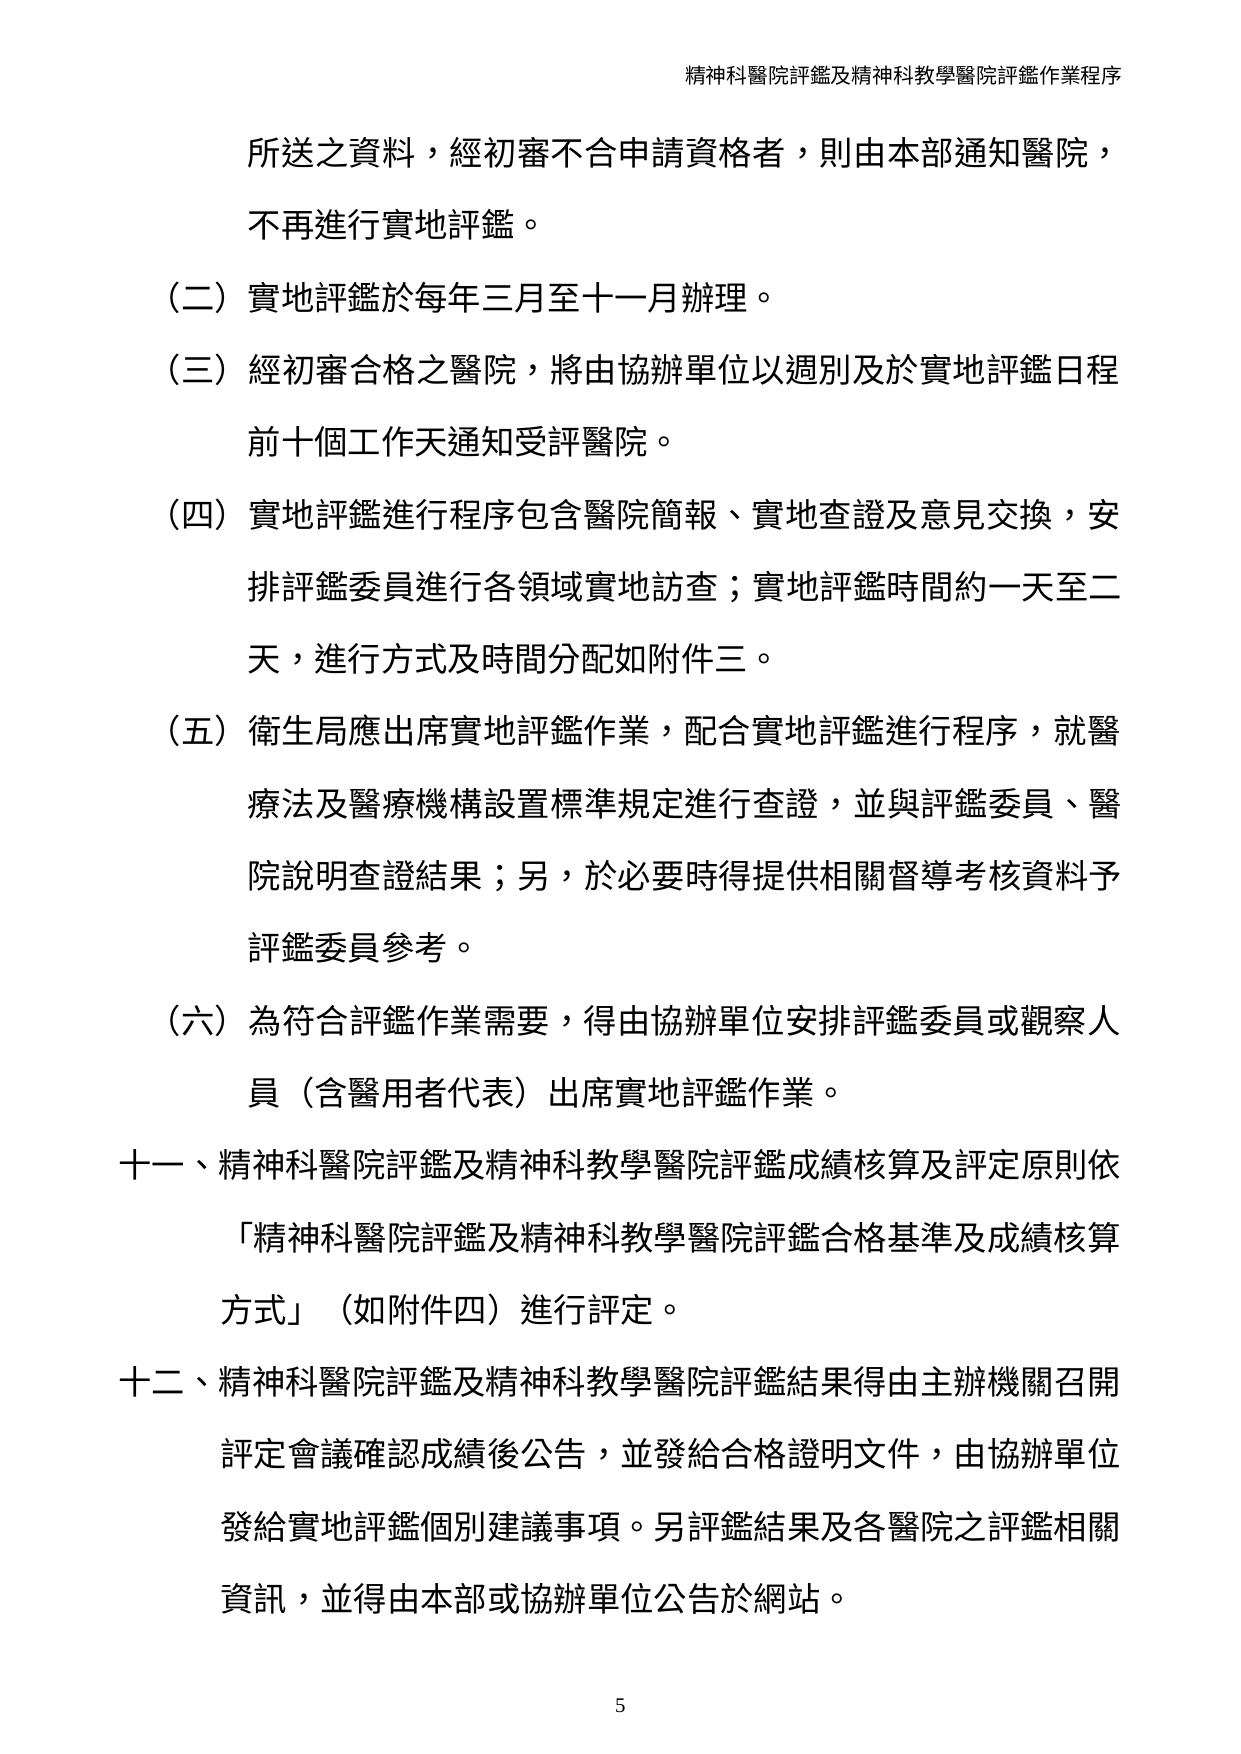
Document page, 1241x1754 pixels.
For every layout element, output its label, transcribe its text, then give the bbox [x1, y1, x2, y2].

text （五）衛生局應出席實地評鑑作業，配合實地評鑑進行程序，就醫療法及醫療機構設置標準規定進行查證，並與評鑑委員、醫院說明查證結果；另，於必要時得提供相關督導考核資料予評鑑委員參考。 [148, 705, 1122, 970]
text 十一、精神科醫院評鑑及精神科教學醫院評鑑成績核算及評定原則依「精神科醫院評鑑及精神科教學醫院評鑑合格基準及成績核算方式」（如附件四）進行評定。 [118, 1139, 1122, 1332]
text 所送之資料，經初審不合申請資格者，則由本部通知醫院，不再進行實地評鑑。 [148, 127, 1122, 247]
text （四）實地評鑑進行程序包含醫院簡報、實地查證及意見交換，安排評鑑委員進行各領域實地訪查；實地評鑑時間約一天至二天，進行方式及時間分配如附件三。 [148, 488, 1122, 681]
text 十二、精神科醫院評鑑及精神科教學醫院評鑑結果得由主辦機關召開評定會議確認成績後公告，並發給合格證明文件，由協辦單位發給實地評鑑個別建議事項。另評鑑結果及各醫院之評鑑相關資訊，並得由本部或協辦單位公告於網站。 [118, 1356, 1122, 1621]
text （二）實地評鑑於每年三月至十一月辦理。 [148, 272, 1122, 320]
text （三）經初審合格之醫院，將由協辦單位以週別及於實地評鑑日程前十個工作天通知受評醫院。 [148, 344, 1122, 464]
text （六）為符合評鑑作業需要，得由協辦單位安排評鑑委員或觀察人員（含醫用者代表）出席實地評鑑作業。 [148, 994, 1122, 1115]
